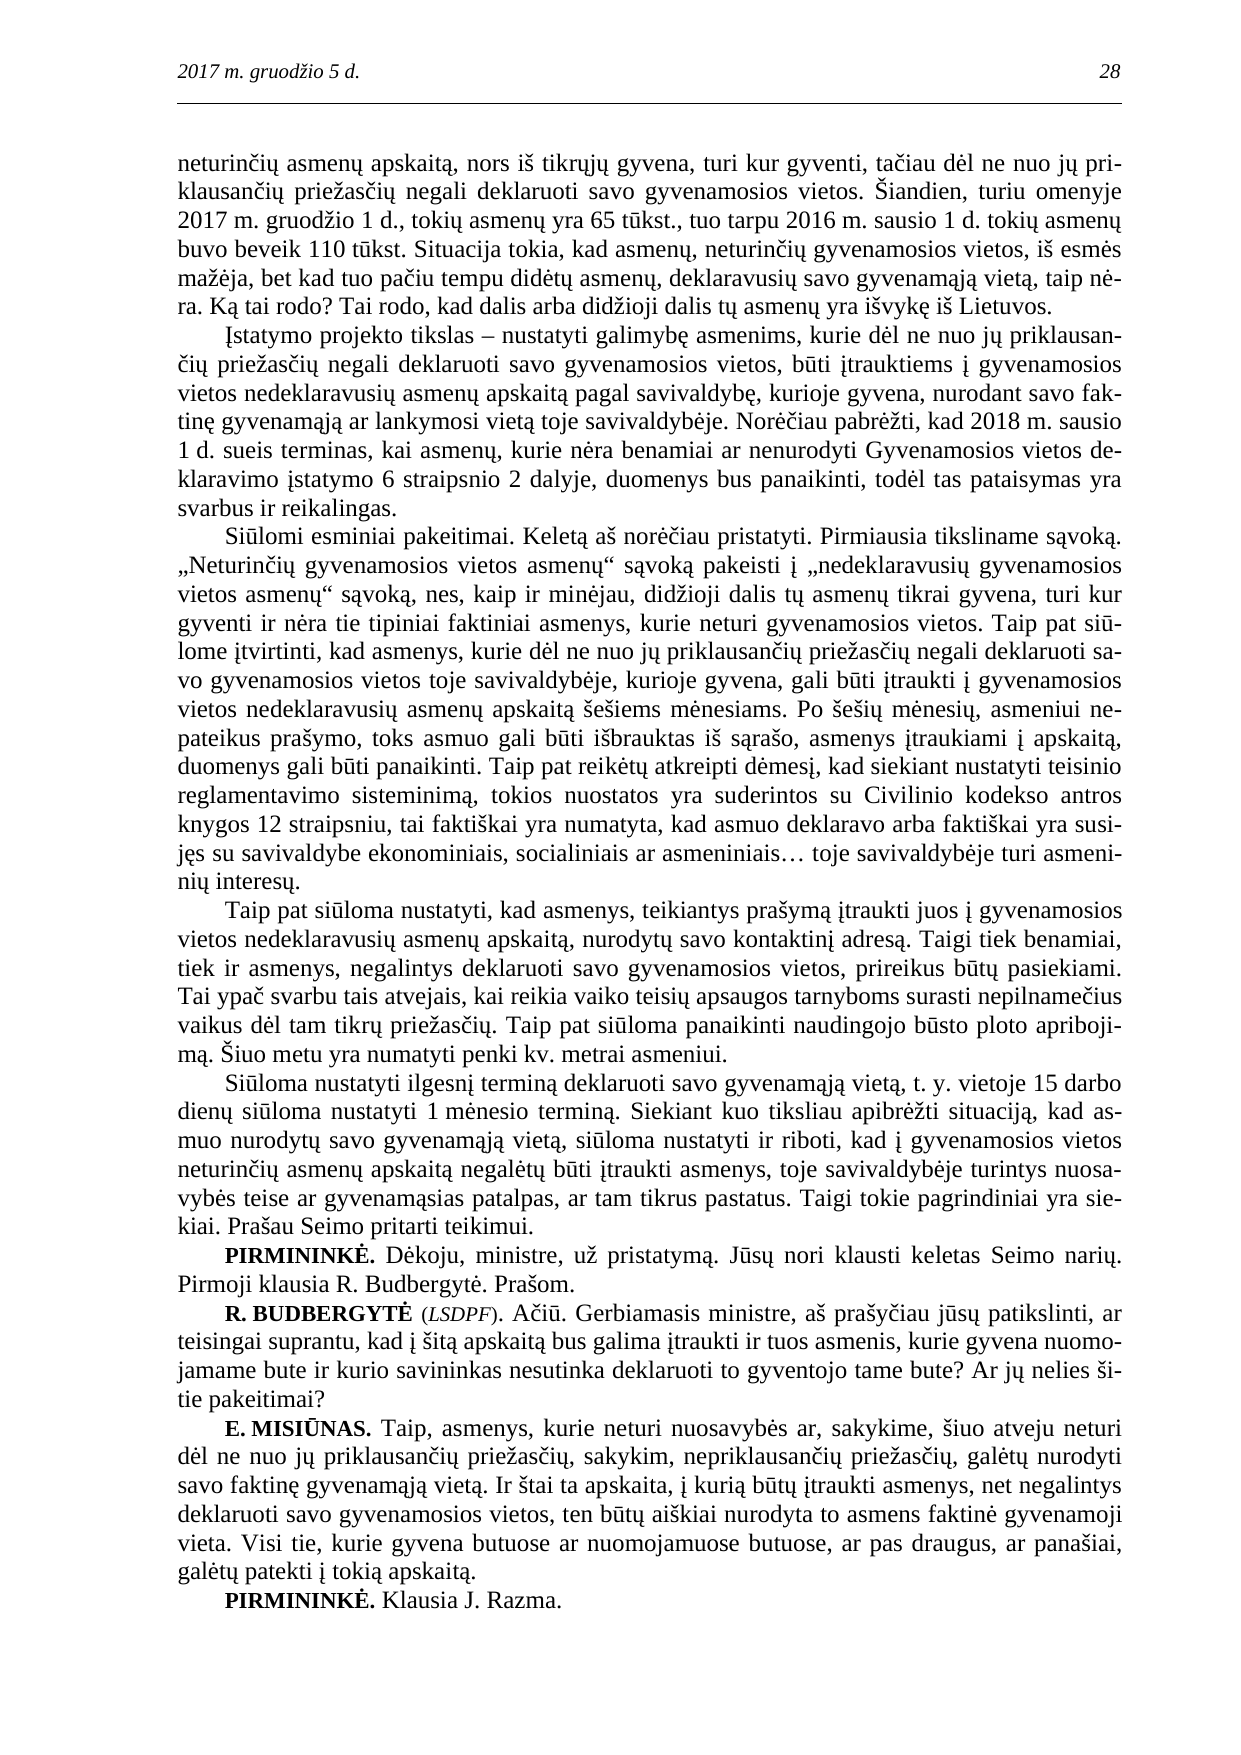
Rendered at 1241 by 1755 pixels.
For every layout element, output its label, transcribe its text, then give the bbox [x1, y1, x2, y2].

text E. MISIŪNAS. Taip, as­me­nys, ku­rie ne­tu­ri nuo­sa­vy­bės ar, sa­ky­ki­me, šiuo at­ve­ju ne­tu­ri dėl ne nuo jų pri­klau­san­čių prie­žas­čių, sa­ky­kim, ne­pri­klau­san­čių prie­žas­čių, ga­lė­tų nu­ro­dy­ti sa­vo fak­ti­nę gy­ve­na­mą­ją vie­tą. Ir štai ta ap­skai­ta, į ku­rią bū­tų įtrauk­ti as­me­nys, net ne­ga­lin­tys de­kla­ruo­ti sa­vo gy­ve­na­mo­sios vie­tos, ten bū­tų aiš­kiai nu­ro­dy­ta to as­mens fak­ti­nė gy­ve­na­mo­ji vie­ta. Vi­si tie, ku­rie gy­ve­na bu­tuo­se ar nuo­mo­ja­muo­se bu­tuo­se, ar pas drau­gus, ar pa­na­šiai, ga­lė­tų pa­tek­ti į to­kią ap­skai­tą. [177, 1413, 1122, 1585]
text ne­tu­rin­čių as­me­nų ap­skai­tą, nors iš tik­rų­jų gy­ve­na, tu­ri kur gy­ven­ti, ta­čiau dėl ne nuo jų pri­klau­san­čių prie­žas­čių ne­ga­li de­kla­ruo­ti sa­vo gy­ve­na­mo­sios vie­tos. Šian­dien, tu­riu ome­ny­je 2017 m. gruo­džio 1 d., to­kių as­me­nų yra 65 tūkst., tuo tar­pu 2016 m. sau­sio 1 d. to­kių as­me­nų bu­vo be­veik 110 tūkst. Si­tu­a­ci­ja to­kia, kad as­me­nų, ne­tu­rin­čių gy­ve­na­mo­sios vie­tos, iš es­mės ma­žė­ja, bet kad tuo pa­čiu tem­pu di­dė­tų as­me­nų, de­kla­ra­vu­sių sa­vo gy­ve­na­mą­ją vie­tą, taip nė­ra. Ką tai ro­do? Tai ro­do, kad da­lis ar­ba di­džio­ji da­lis tų as­me­nų yra iš­vy­kę iš Lie­tu­vos. [177, 148, 1122, 320]
text Siū­lo­mi es­mi­niai pa­kei­ti­mai. Ke­le­tą aš no­rė­čiau pri­sta­ty­ti. Pir­miau­sia tiks­li­na­me są­vo­ką. „Ne­tu­rin­čių gy­ve­na­mo­sios vie­tos as­me­nų“ są­vo­ką pa­keis­ti į „ne­dek­la­ra­vu­sių gy­ve­na­mo­sios vie­tos as­me­nų“ są­vo­ką, nes, kaip ir mi­nė­jau, di­džio­ji da­lis tų as­me­nų tik­rai gy­ve­na, tu­ri kur gy­ven­ti ir nė­ra tie ti­pi­niai fak­ti­niai as­me­nys, ku­rie ne­tu­ri gy­ve­na­mo­sios vie­tos. Taip pat siū­lome įtvir­tin­ti, kad as­me­nys, ku­rie dėl ne nuo jų pri­klau­san­čių prie­žas­čių ne­ga­li de­kla­ruo­ti sa­vo gy­ve­na­mo­sios vie­tos to­je sa­vi­val­dy­bė­je, ku­rio­je gy­ve­na, ga­li bū­ti įtrauk­ti į gy­ve­na­mo­sios vie­tos ne­dek­la­ra­vu­sių as­me­nų ap­skai­tą še­šiems mė­ne­siams. Po še­šių mė­ne­sių, as­me­niui ne­patei­kus pra­šy­mo, toks as­muo ga­li bū­ti iš­brauk­tas iš są­ra­šo, as­me­nys įtrau­kia­mi į ap­skai­tą, duo­me­nys ga­li bū­ti pa­nai­kin­ti. Taip pat rei­kė­tų at­kreip­ti dė­me­sį, kad sie­kiant nu­sta­ty­ti tei­si­nio reg­la­men­ta­vi­mo sis­te­mi­ni­mą, to­kios nuo­sta­tos yra su­de­rin­tos su Ci­vi­li­nio ko­dek­so ant­ros knygos 12 straips­niu, tai fak­tiš­kai yra nu­ma­ty­ta, kad as­muo de­kla­ra­vo ar­ba fak­tiš­kai yra su­si­jęs su sa­vi­val­dy­be eko­no­mi­niais, so­cia­li­niais ar as­me­ni­niais… to­je sa­vi­val­dy­bė­je tu­ri as­me­ni­nių in­te­re­sų. [177, 521, 1122, 895]
text R. BUDBERGYTĖ (LSDPF). Ačiū. Ger­bia­ma­sis mi­nist­re, aš pra­šy­čiau jū­sų pa­tiks­lin­ti, ar tei­sin­gai su­pran­tu, kad į ši­tą ap­skai­tą bus ga­li­ma įtrauk­ti ir tuos as­me­nis, ku­rie gy­ve­na nuo­mo­ja­ma­me bu­te ir ku­rio sa­vi­nin­kas ne­su­tin­ka de­kla­ruo­ti to gy­ven­to­jo ta­me bu­te? Ar jų ne­lies ši­tie pa­kei­ti­mai? [177, 1298, 1122, 1413]
text Taip pat siū­lo­ma nu­sta­ty­ti, kad as­me­nys, tei­kian­tys pra­šy­mą įtrauk­ti juos į gy­ve­na­mo­sios vie­tos ne­dek­la­ra­vu­sių as­me­nų ap­skai­tą, nu­ro­dy­tų sa­vo kon­tak­ti­nį ad­re­są. Tai­gi tiek be­na­miai, tiek ir as­me­nys, ne­ga­lin­tys de­kla­ruo­ti sa­vo gy­ve­na­mo­sios vie­tos, pri­rei­kus bū­tų pa­sie­kia­mi. Tai ypač svar­bu tais at­ve­jais, kai rei­kia vai­ko tei­sių ap­sau­gos tar­ny­boms su­ras­ti ne­pil­na­me­čius vai­kus dėl tam tik­rų prie­žas­čių. Taip pat siū­lo­ma pa­nai­kin­ti nau­din­go­jo būs­to plo­to ap­ri­bo­ji­mą. Šiuo me­tu yra nu­ma­ty­ti pen­ki kv. met­rai as­me­niui. [177, 895, 1122, 1068]
text Siū­lo­ma nu­sta­ty­ti il­ges­nį ter­mi­ną de­kla­ruo­ti sa­vo gy­ve­na­mą­ją vie­tą, t. y. vie­to­je 15 dar­bo die­nų siū­lo­ma nu­sta­ty­ti 1 mė­ne­sio ter­mi­ną. Sie­kiant kuo tiks­liau api­brėž­ti si­tu­a­ci­ją, kad as­muo nu­ro­dy­tų sa­vo gy­ve­na­mą­ją vie­tą, siū­lo­ma nu­sta­ty­ti ir ri­bo­ti, kad į gy­ve­na­mo­sios vie­tos ne­tu­rin­čių as­me­nų ap­skai­tą ne­ga­lė­tų bū­ti įtrauk­ti as­me­nys, to­je sa­vi­val­dy­bė­je tu­ri­ntys nuo­sa­vy­bės tei­se ar gy­ve­na­mą­sias pa­tal­pas, ar tam tik­rus pa­sta­tus. Tai­gi to­kie pa­grin­di­niai yra sie­kiai. Pra­šau Sei­mo pri­tar­ti tei­ki­mui. [177, 1068, 1122, 1240]
text PIRMININKĖ. Dė­ko­ju, mi­nist­re, už pri­sta­ty­mą. Jū­sų no­ri klaus­ti ke­le­tas Sei­mo na­rių. Pir­mo­ji klau­sia R. Bud­ber­gy­tė. Pra­šom. [177, 1240, 1122, 1298]
text Įsta­ty­mo pro­jek­to tiks­las – nu­sta­ty­ti ga­li­my­bę as­me­nims, ku­rie dėl ne nuo jų pri­klau­san­čių prie­žas­čių ne­ga­li de­kla­ruo­ti sa­vo gy­ve­na­mo­sios vie­tos, bū­ti įtrauk­tiems į gy­ve­na­mo­sios vie­tos ne­dek­la­ra­vu­sių as­me­nų ap­skai­tą pa­gal sa­vi­val­dy­bę, ku­rio­je gy­ve­na, nu­ro­dant sa­vo fak­ti­nę gy­ve­na­mą­ją ar lan­ky­mo­si vie­tą to­je sa­vi­val­dy­bė­je. No­rė­čiau pa­brėž­ti, kad 2018 m. sau­sio 1 d. su­eis ter­mi­nas, kai as­me­nų, ku­rie nė­ra be­na­miai ar ne­nu­ro­dy­ti Gy­ve­na­mo­sios vie­tos de­kla­ra­vi­mo įsta­ty­mo 6 straips­nio 2 da­ly­je, duo­me­nys bus pa­nai­kin­ti, to­dėl tas pa­tai­sy­mas yra svar­bus ir rei­ka­lin­gas. [177, 320, 1122, 521]
text PIRMININKĖ. Klau­sia J. Raz­ma. [177, 1585, 1122, 1614]
